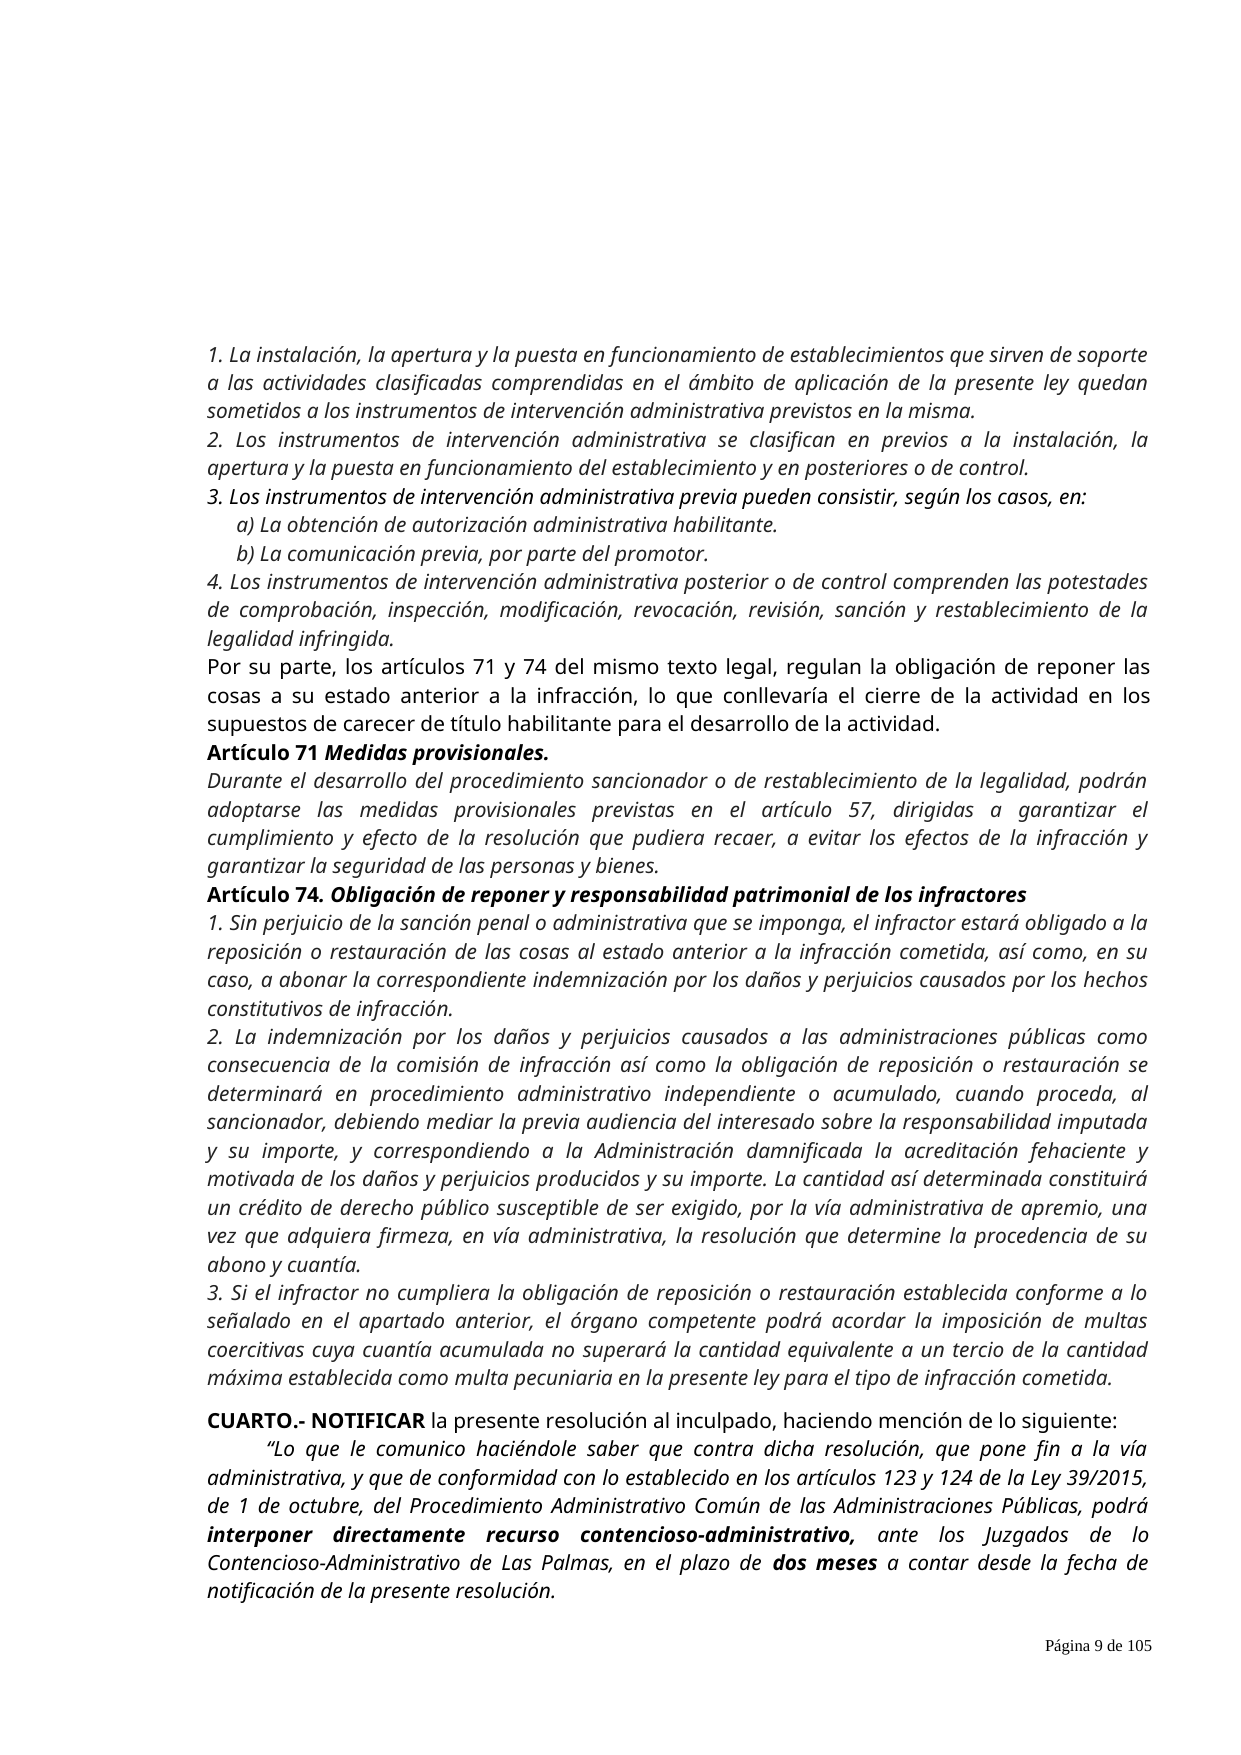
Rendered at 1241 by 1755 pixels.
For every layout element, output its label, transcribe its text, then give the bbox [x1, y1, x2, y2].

text “Lo que le comunico haciéndole saber que contra dicha resolución, que pone fin a la vía administrativa, y que de conformidad con lo establecido en los artículos 123 y 124 de la Ley 39/2015, de 1 de octubre, del Procedimiento Administrativo Común de las Administraciones Públicas, podrá interponer directamente recurso contencioso-administrativo, ante los Juzgados de lo Contencioso-Administrativo de Las Palmas, en el plazo de dos meses a contar desde la fecha de notificación de la presente resolución. [207, 1434, 1152, 1605]
text 2. La indemnización por los daños y perjuicios causados a las administraciones públicas como consecuencia de la comisión de infracción así como la obligación de reposición o restauración se determinará en procedimiento administrativo independiente o acumulado, cuando proceda, al sancionador, debiendo mediar la previa audiencia del interesado sobre la responsabilidad imputada y su importe, y correspondiendo a la Administración damnificada la acreditación fehaciente y motivada de los daños y perjuicios producidos y su importe. La cantidad así determinada constituirá un crédito de derecho público susceptible de ser exigido, por la vía administrativa de apremio, una vez que adquiera firmeza, en vía administrativa, la resolución que determine la procedencia de su abono y cuantía. [207, 1022, 1152, 1278]
text 3. Los instrumentos de intervención administrativa previa pueden consistir, según los casos, en: [207, 482, 1152, 510]
text b) La comunicación previa, por parte del promotor. [236, 539, 1152, 567]
text CUARTO.- NOTIFICAR la presente resolución al inculpado, haciendo mención de lo siguiente: [207, 1406, 1152, 1434]
text Por su parte, los artículos 71 y 74 del mismo texto legal, regulan la obligación de reponer las cosas a su estado anterior a la infracción, lo que conllevaría el cierre de la actividad en los supuestos de carecer de título habilitante para el desarrollo de la actividad. [207, 652, 1152, 738]
text 1. Sin perjuicio de la sanción penal o administrativa que se imponga, el infractor estará obligado a la reposición o restauración de las cosas al estado anterior a la infracción cometida, así como, en su caso, a abonar la correspondiente indemnización por los daños y perjuicios causados por los hechos constitutivos de infracción. [207, 908, 1152, 1022]
text Artículo 74. Obligación de reponer y responsabilidad patrimonial de los infractores [207, 880, 1152, 908]
text 2. Los instrumentos de intervención administrativa se clasifican en previos a la instalación, la apertura y la puesta en funcionamiento del establecimiento y en posteriores o de control. [207, 425, 1152, 482]
text Artículo 71 Medidas provisionales. [207, 738, 1152, 766]
text 3. Si el infractor no cumpliera la obligación de reposición o restauración establecida conforme a lo señalado en el apartado anterior, el órgano competente podrá acordar la imposición de multas coercitivas cuya cuantía acumulada no superará la cantidad equivalente a un tercio de la cantidad máxima establecida como multa pecuniaria en la presente ley para el tipo de infracción cometida. [207, 1278, 1152, 1392]
text 1. La instalación, la apertura y la puesta en funcionamiento de establecimientos que sirven de soporte a las actividades clasificadas comprendidas en el ámbito de aplicación de la presente ley quedan sometidos a los instrumentos de intervención administrativa previstos en la misma. [207, 340, 1152, 425]
text 4. Los instrumentos de intervención administrativa posterior o de control comprenden las potestades de comprobación, inspección, modificación, revocación, revisión, sanción y restablecimiento de la legalidad infringida. [207, 567, 1152, 652]
text a) La obtención de autorización administrativa habilitante. [236, 510, 1152, 539]
text Durante el desarrollo del procedimiento sancionador o de restablecimiento de la legalidad, podrán adoptarse las medidas provisionales previstas en el artículo 57, dirigidas a garantizar el cumplimiento y efecto de la resolución que pudiera recaer, a evitar los efectos de la infracción y garantizar la seguridad de las personas y bienes. [207, 766, 1152, 880]
